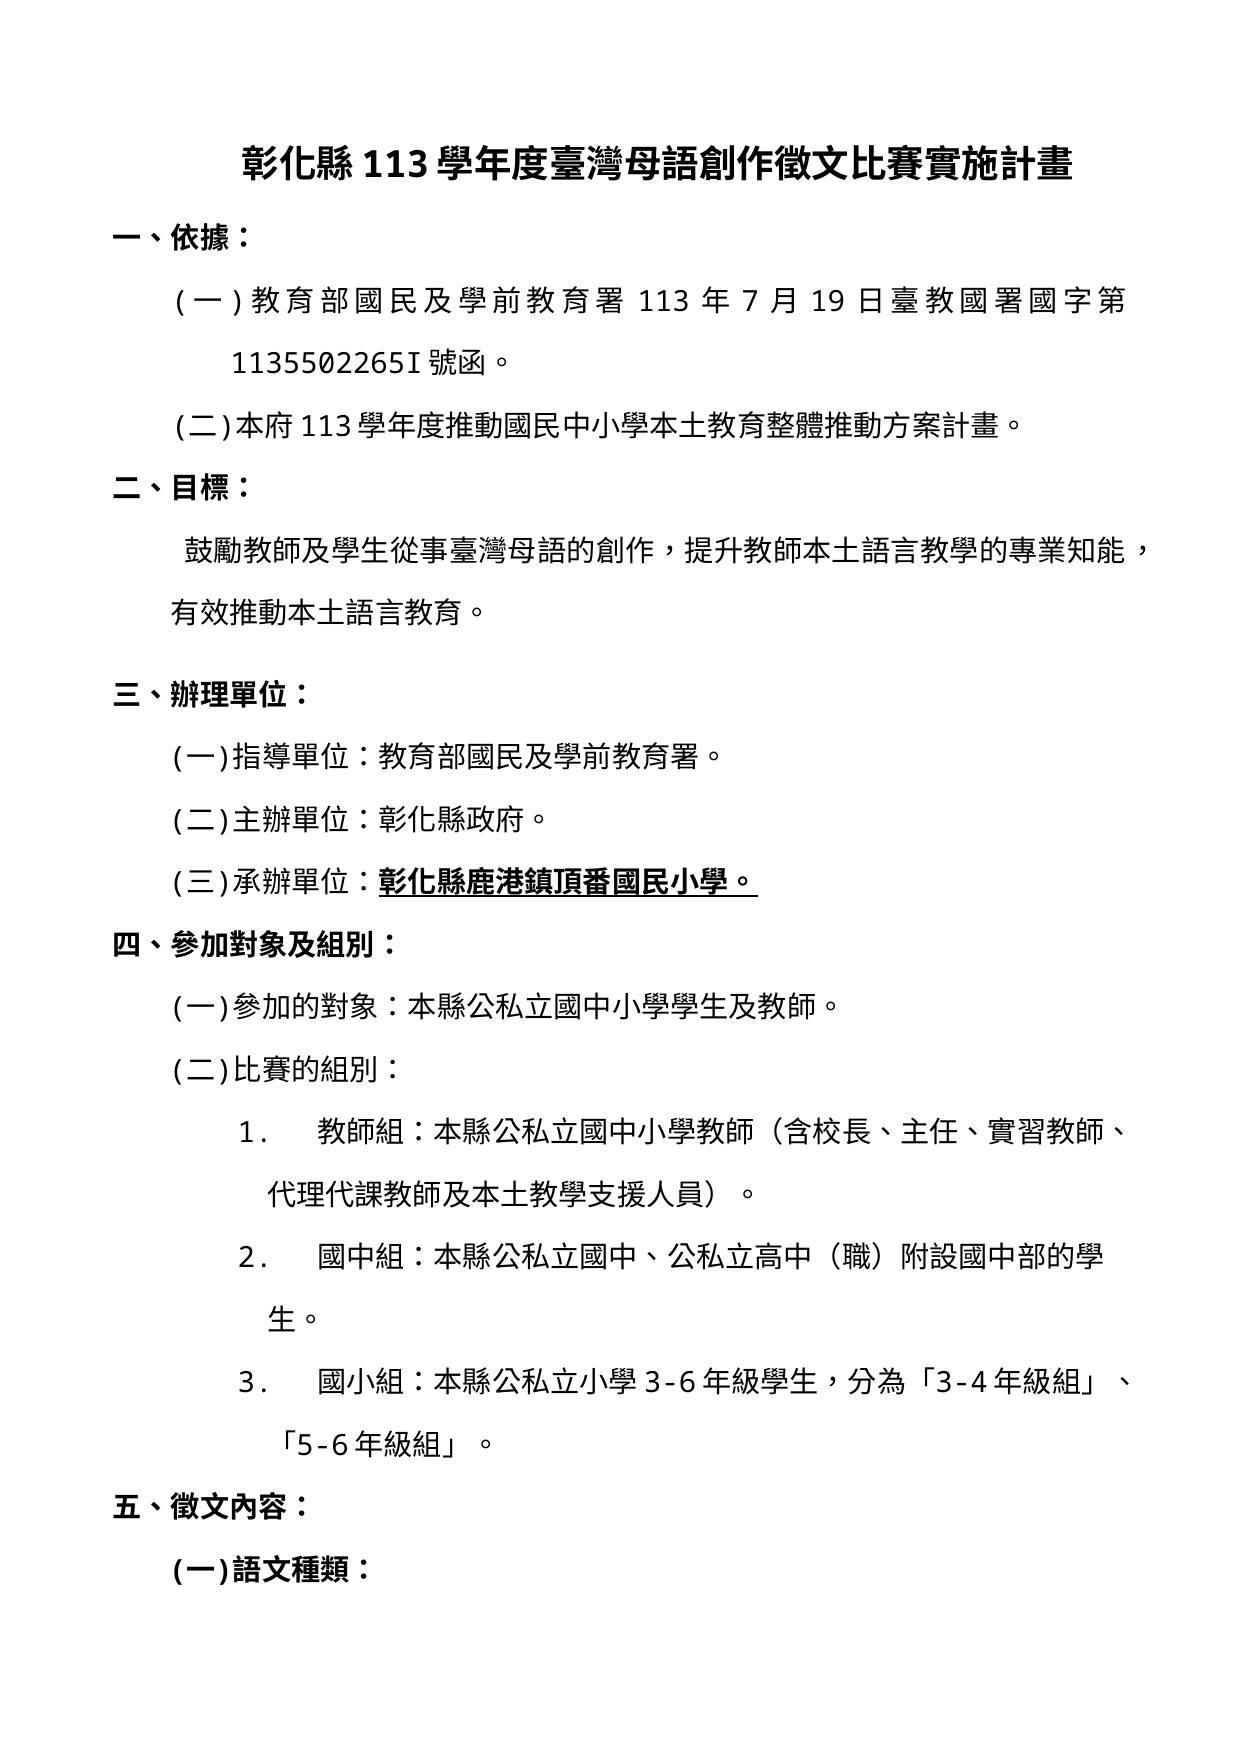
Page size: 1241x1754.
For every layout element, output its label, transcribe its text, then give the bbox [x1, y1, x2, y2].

list 國小組：本縣公私立小學3-6年級學生，分為「3-4年級組」、「5-6年級組」。 [237, 1338, 1128, 1463]
text 五、徵文內容： [112, 1463, 1128, 1526]
text 鼓勵教師及學生從事臺灣母語的創作，提升教師本土語言教學的專業知能，有效推動本土語言教育。 [112, 507, 1128, 632]
text 四、參加對象及組別： [112, 901, 1128, 963]
text (一)語文種類： [168, 1526, 1128, 1588]
list 國中組：本縣公私立國中、公私立高中（職）附設國中部的學生。 [237, 1213, 1128, 1338]
text 彰化縣113學年度臺灣母語創作徵文比賽實施計畫 [112, 119, 1128, 182]
text (二)比賽的組別： [168, 1026, 1128, 1088]
text (三)承辦單位：彰化縣鹿港鎮頂番國民小學。 [168, 838, 1128, 901]
text (一)教育部國民及學前教育署113年7月19日臺教國署國字第1135502265I號函。 [171, 257, 1128, 382]
text 二、目標： [112, 444, 1128, 507]
text (一)參加的對象：本縣公私立國中小學學生及教師。 [168, 963, 1128, 1026]
text 三、辦理單位： [112, 651, 1128, 713]
text (二)本府113學年度推動國民中小學本土教育整體推動方案計畫。 [171, 382, 1128, 444]
text (一)指導單位：教育部國民及學前教育署。 [168, 713, 1128, 776]
text 一、依據： [112, 194, 1128, 257]
text (二)主辦單位：彰化縣政府。 [168, 776, 1128, 838]
list 教師組：本縣公私立國中小學教師（含校長、主任、實習教師、代理代課教師及本土教學支援人員）。 [237, 1088, 1128, 1213]
